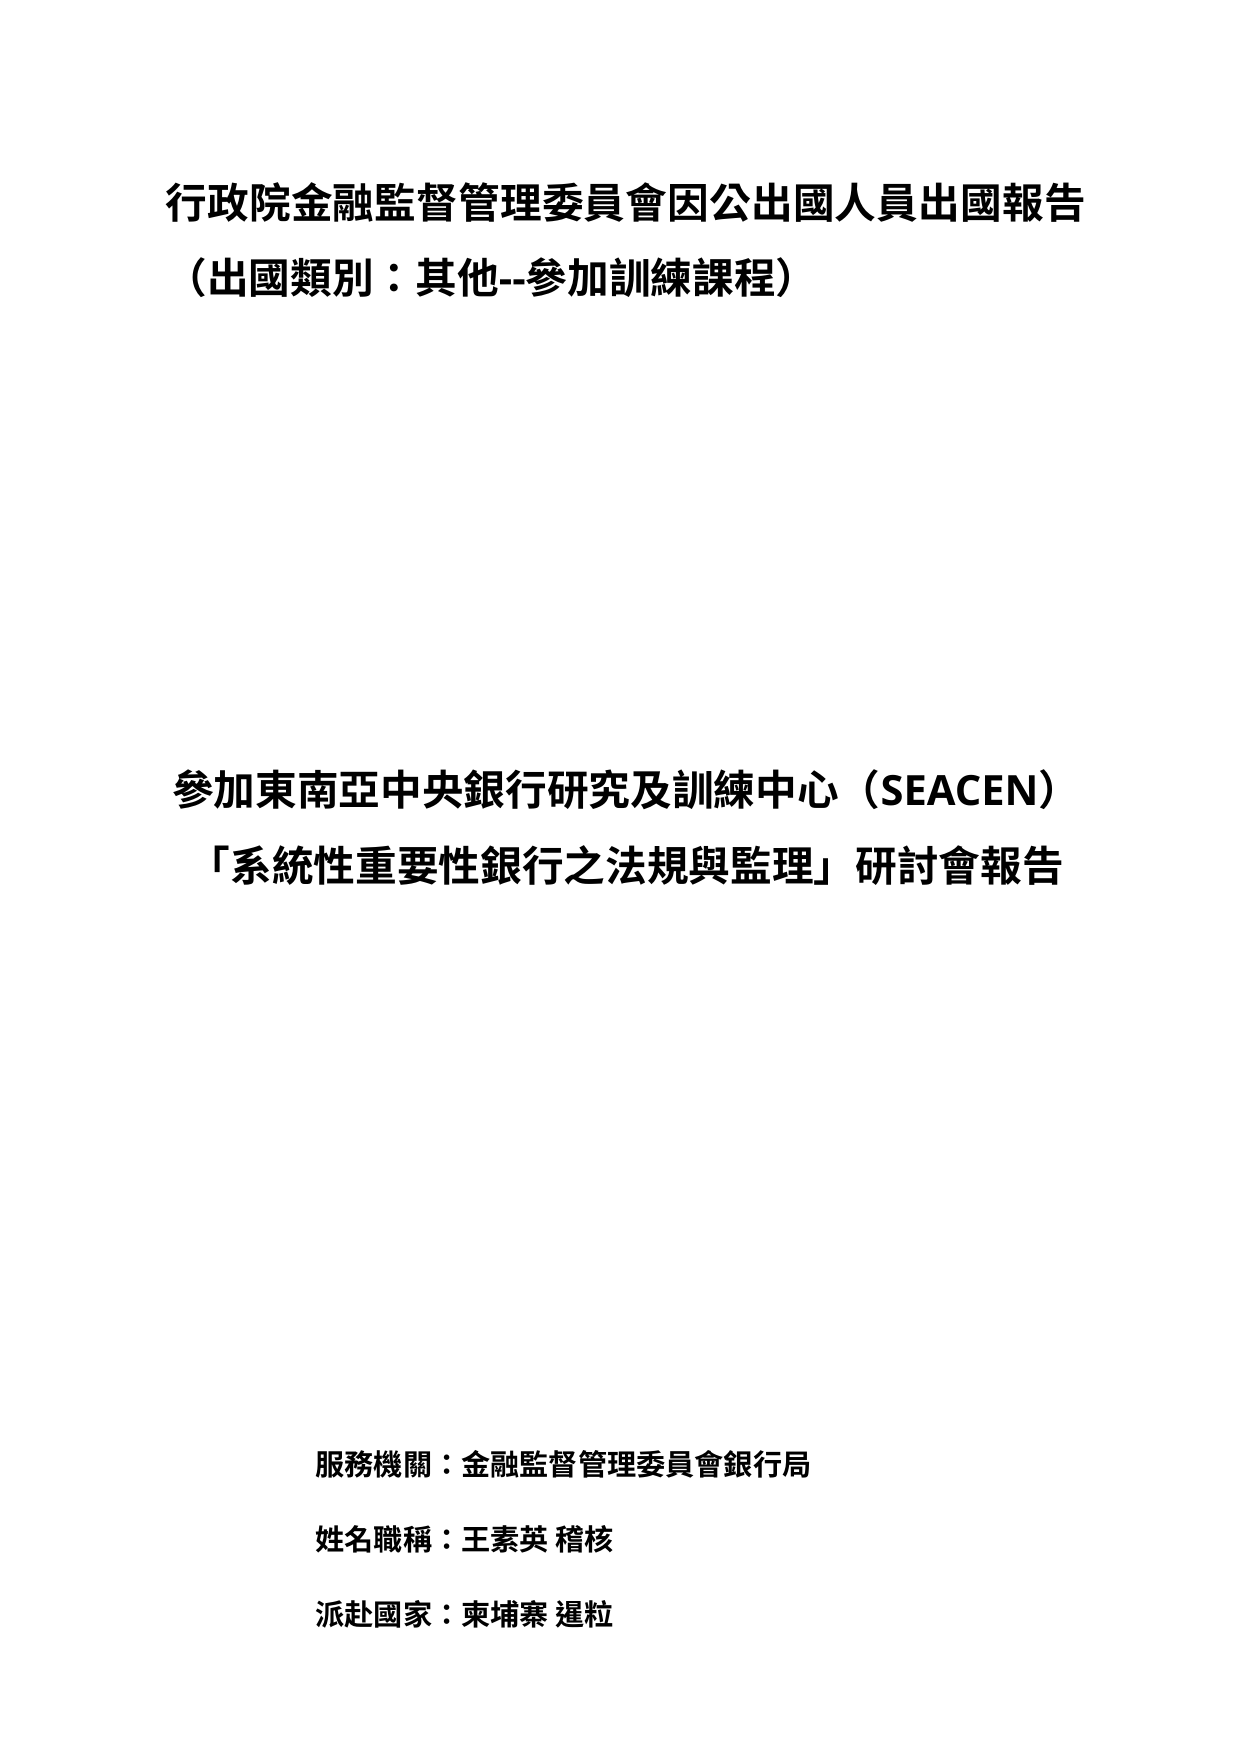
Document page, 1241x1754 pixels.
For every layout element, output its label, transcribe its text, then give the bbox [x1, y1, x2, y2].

text 「系統性重要性銀行之法規與監理」研討會報告 [165, 825, 1087, 900]
text 參加東南亞中央銀行研究及訓練中心（SEACEN） [165, 750, 1087, 825]
text 服務機關：金融監督管理委員會銀行局 [165, 1425, 1087, 1500]
text 姓名職稱：王素英 稽核 [165, 1500, 1087, 1575]
text 行政院金融監督管理委員會因公出國人員出國報告（出國類別：其他--參加訓練課程） [165, 163, 1087, 313]
text 派赴國家：柬埔寨 暹粒 [165, 1575, 1087, 1650]
